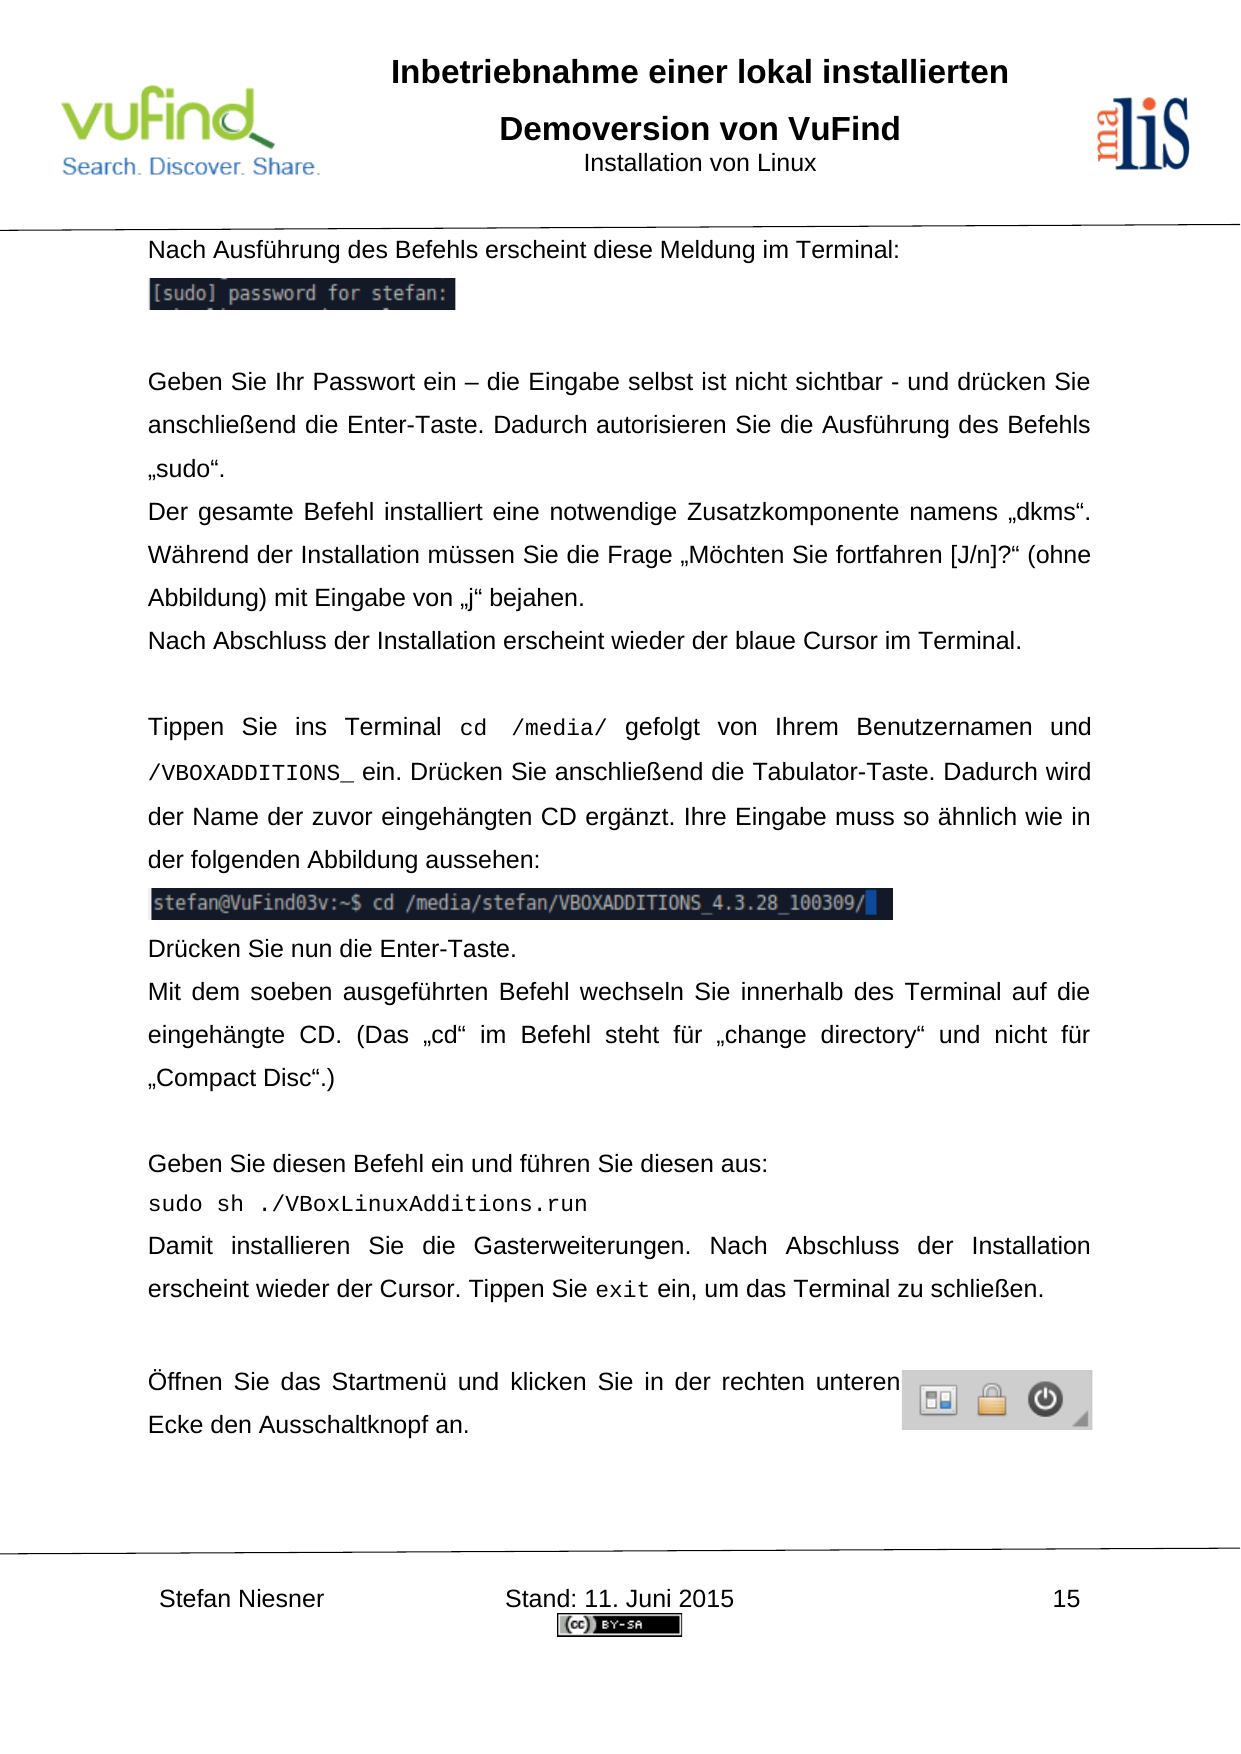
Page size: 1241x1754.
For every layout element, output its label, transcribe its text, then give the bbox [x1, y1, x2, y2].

text Geben Sie Ihr Passwort ein – die Eingabe selbst ist nicht sichtbar - und drücken Sie anschließend die Enter-Taste. Dadurch autorisieren Sie die Ausführung des Befehls „sudo“. [148, 367, 1092, 482]
picture [59, 81, 325, 183]
text Drücken Sie nun die Enter-Taste. [148, 934, 1092, 962]
text Nach Ausführung des Befehls erscheint diese Meldung im Terminal: [148, 236, 1092, 264]
text Geben Sie diesen Befehl ein und führen Sie diesen aus: [148, 1149, 1092, 1178]
picture [147, 278, 456, 310]
text sudo sh ./VBoxLinuxAdditions.run [148, 1192, 1092, 1218]
picture [901, 1370, 1093, 1430]
text Der gesamte Befehl installiert eine notwendige Zusatzkomponente namens „dkms“. Während der Installation müssen Sie die Frage „Möchten Sie fortfahren [J/n]?“ (ohne Abbildung) mit Eingabe von „j“ bejahen. [148, 497, 1092, 612]
picture [147, 888, 893, 920]
text Mit dem soeben ausgeführten Befehl wechseln Sie innerhalb des Terminal auf die eingehängte CD. (Das „cd“ im Befehl steht für „change directory“ und nicht für „Compact Disc“.) [148, 977, 1092, 1092]
text Nach Abschluss der Installation erscheint wieder der blaue Cursor im Terminal. [148, 626, 1092, 655]
picture [1092, 81, 1193, 181]
picture [557, 1613, 683, 1637]
text Tippen Sie ins Terminal cd /media/ gefolgt von Ihrem Benutzernamen und /VBOXADDITIONS_ ein. Drücken Sie anschließend die Tabulator-Taste. Dadurch wird der Name der zuvor eingehängten CD ergänzt. Ihre Eingabe muss so ähnlich wie in der folgenden Abbildung aussehen: [148, 712, 1092, 874]
text Damit installieren Sie die Gasterweiterungen. Nach Abschluss der Installation erscheint wieder der Cursor. Tippen Sie exit ein, um das Terminal zu schließen. [148, 1231, 1092, 1304]
text Öffnen Sie das Startmenü und klicken Sie in der rechten unteren Ecke den Ausschaltknopf an. [148, 1367, 1092, 1439]
